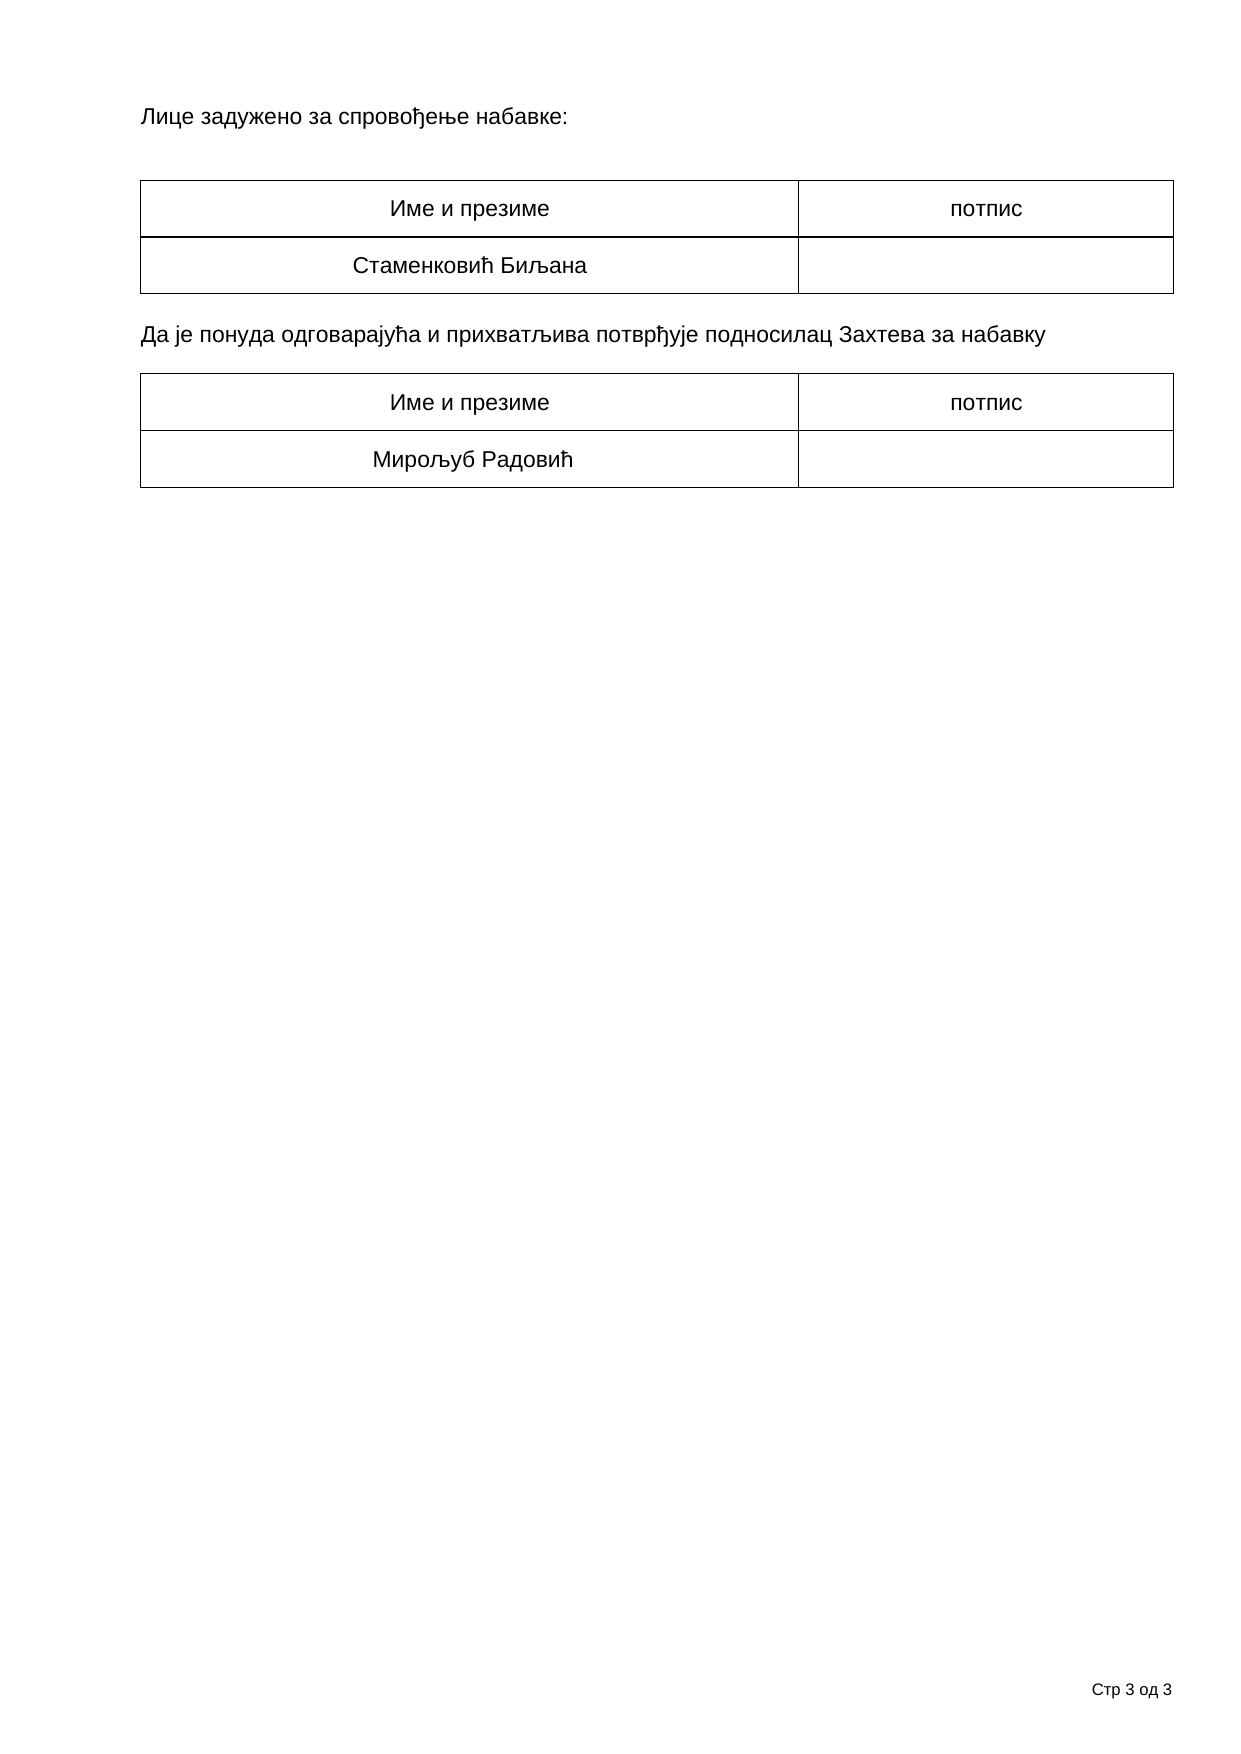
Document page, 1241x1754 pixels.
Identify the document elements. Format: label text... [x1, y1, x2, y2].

table_header потпис [799, 374, 1173, 430]
text Лице задужено за спровођење набавке: [141, 103, 1172, 129]
table_cell [799, 431, 1173, 487]
text Да је понуда одговарајућа и прихватљива потврђује подносилац Захтева за набавку [141, 321, 1172, 347]
table_header потпис [799, 181, 1173, 236]
table_header Име и презиме [141, 374, 798, 430]
table_header Име и презиме [141, 181, 798, 236]
table_cell Мирољуб Радовић [141, 431, 798, 487]
table_cell [799, 238, 1173, 293]
table_cell Стаменковић Биљана [141, 238, 798, 293]
